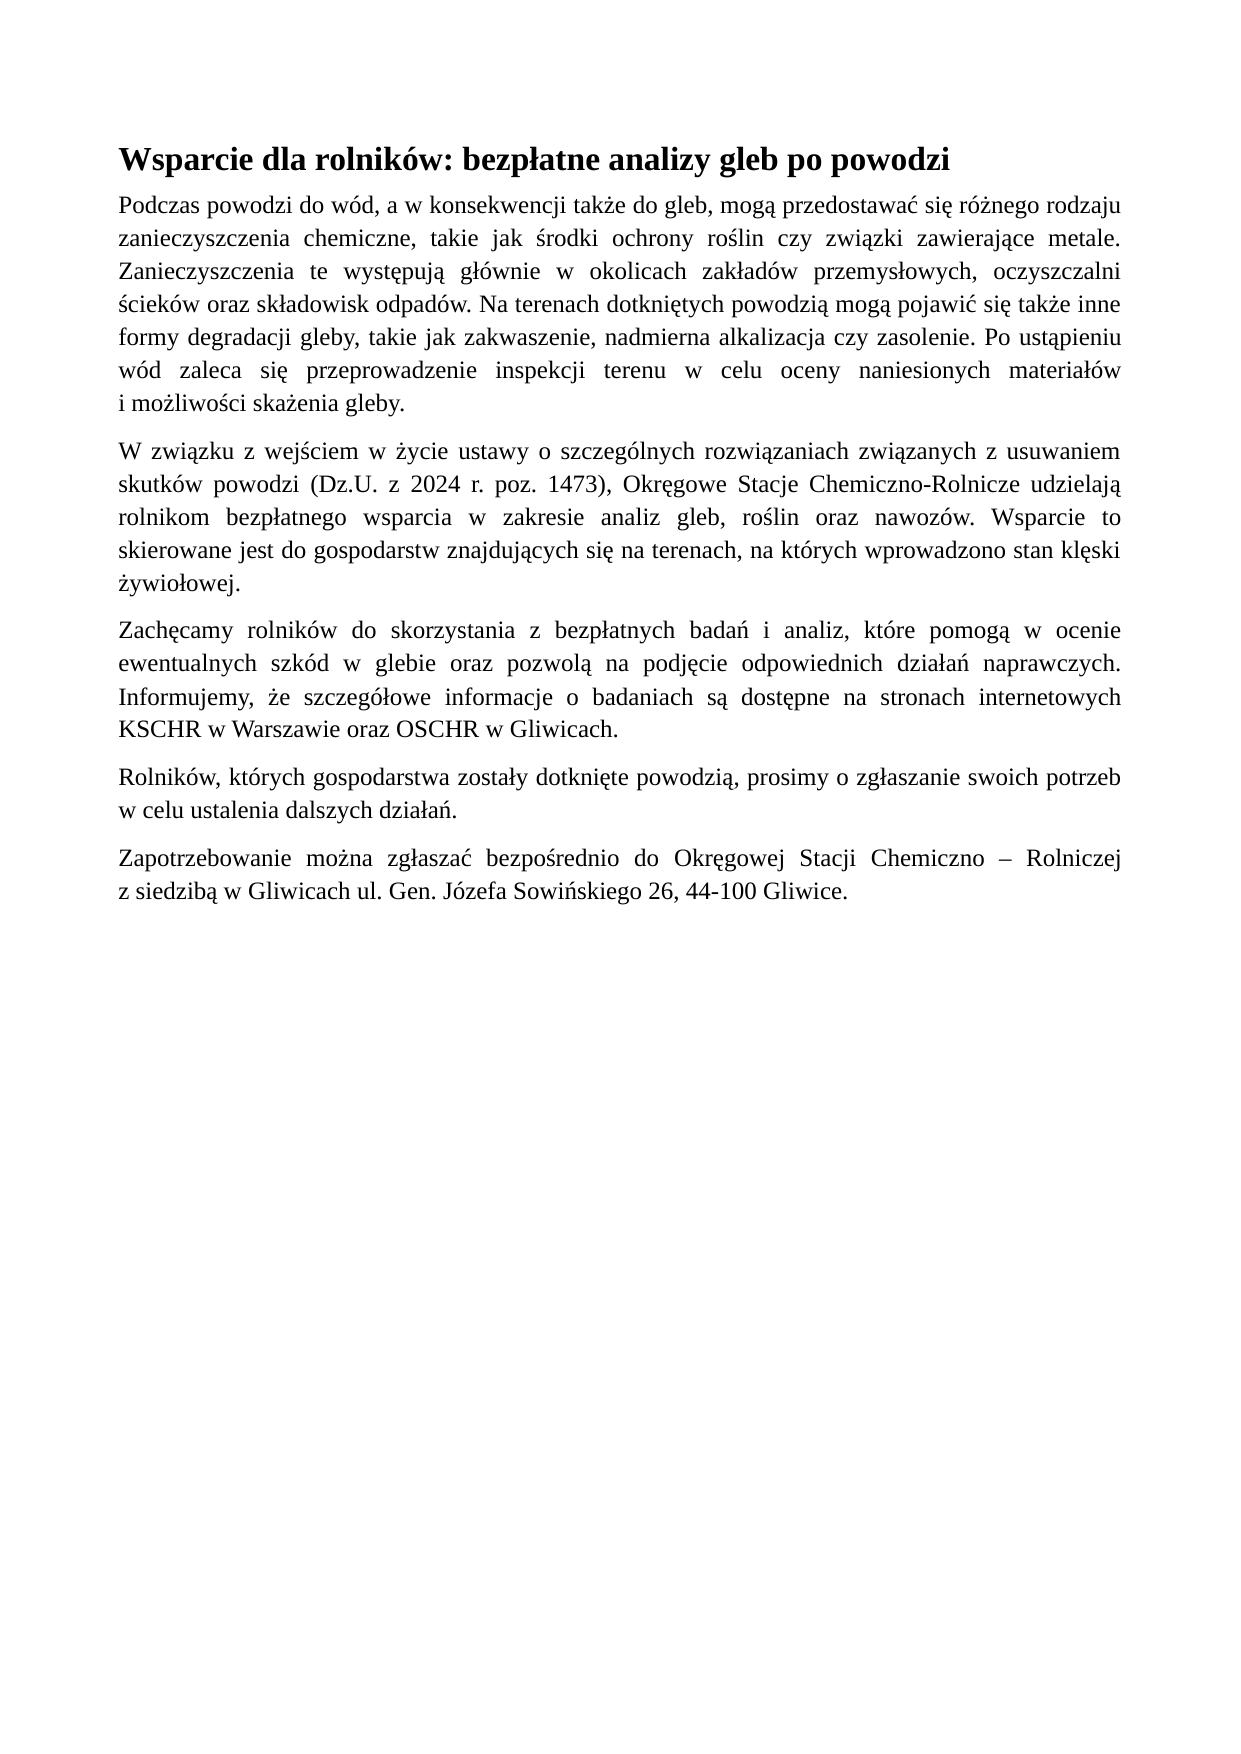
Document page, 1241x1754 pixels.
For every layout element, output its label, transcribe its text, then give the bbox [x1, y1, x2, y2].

text W związku z wejściem w życie ustawy o szczególnych rozwiązaniach związanych z usuwaniem skutków powodzi (Dz.U. z 2024 r. poz. 1473), Okręgowe Stacje Chemiczno-Rolnicze udzielają rolnikom bezpłatnego wsparcia w zakresie analiz gleb, roślin oraz nawozów. Wsparcie to skierowane jest do gospodarstw znajdujących się na terenach, na których wprowadzono stan klęski żywiołowej. [118, 436, 1122, 597]
text Zapotrzebowanie można zgłaszać bezpośrednio do Okręgowej Stacji Chemiczno – Rolniczej z siedzibą w Gliwicach ul. Gen. Józefa Sowińskiego 26, 44-100 Gliwice. [118, 843, 1122, 904]
text Rolników, których gospodarstwa zostały dotknięte powodzią, prosimy o zgłaszanie swoich potrzeb w celu ustalenia dalszych działań. [118, 762, 1122, 824]
text Zachęcamy rolników do skorzystania z bezpłatnych badań i analiz, które pomogą w ocenie ewentualnych szkód w glebie oraz pozwolą na podjęcie odpowiednich działań naprawczych. Informujemy, że szczegółowe informacje o badaniach są dostępne na stronach internetowych KSCHR w Warszawie oraz OSCHR w Gliwicach. [118, 616, 1122, 743]
subtitle Wsparcie dla rolników: bezpłatne analizy gleb po powodzi [118, 139, 1122, 178]
text Podczas powodzi do wód, a w konsekwencji także do gleb, mogą przedostawać się różnego rodzaju zanieczyszczenia chemiczne, takie jak środki ochrony roślin czy związki zawierające metale. Zanieczyszczenia te występują głównie w okolicach zakładów przemysłowych, oczyszczalni ścieków oraz składowisk odpadów. Na terenach dotkniętych powodzią mogą pojawić się także inne formy degradacji gleby, takie jak zakwaszenie, nadmierna alkalizacja czy zasolenie. Po ustąpieniu wód zaleca się przeprowadzenie inspekcji terenu w celu oceny naniesionych materiałów i możliwości skażenia gleby. [118, 190, 1122, 417]
